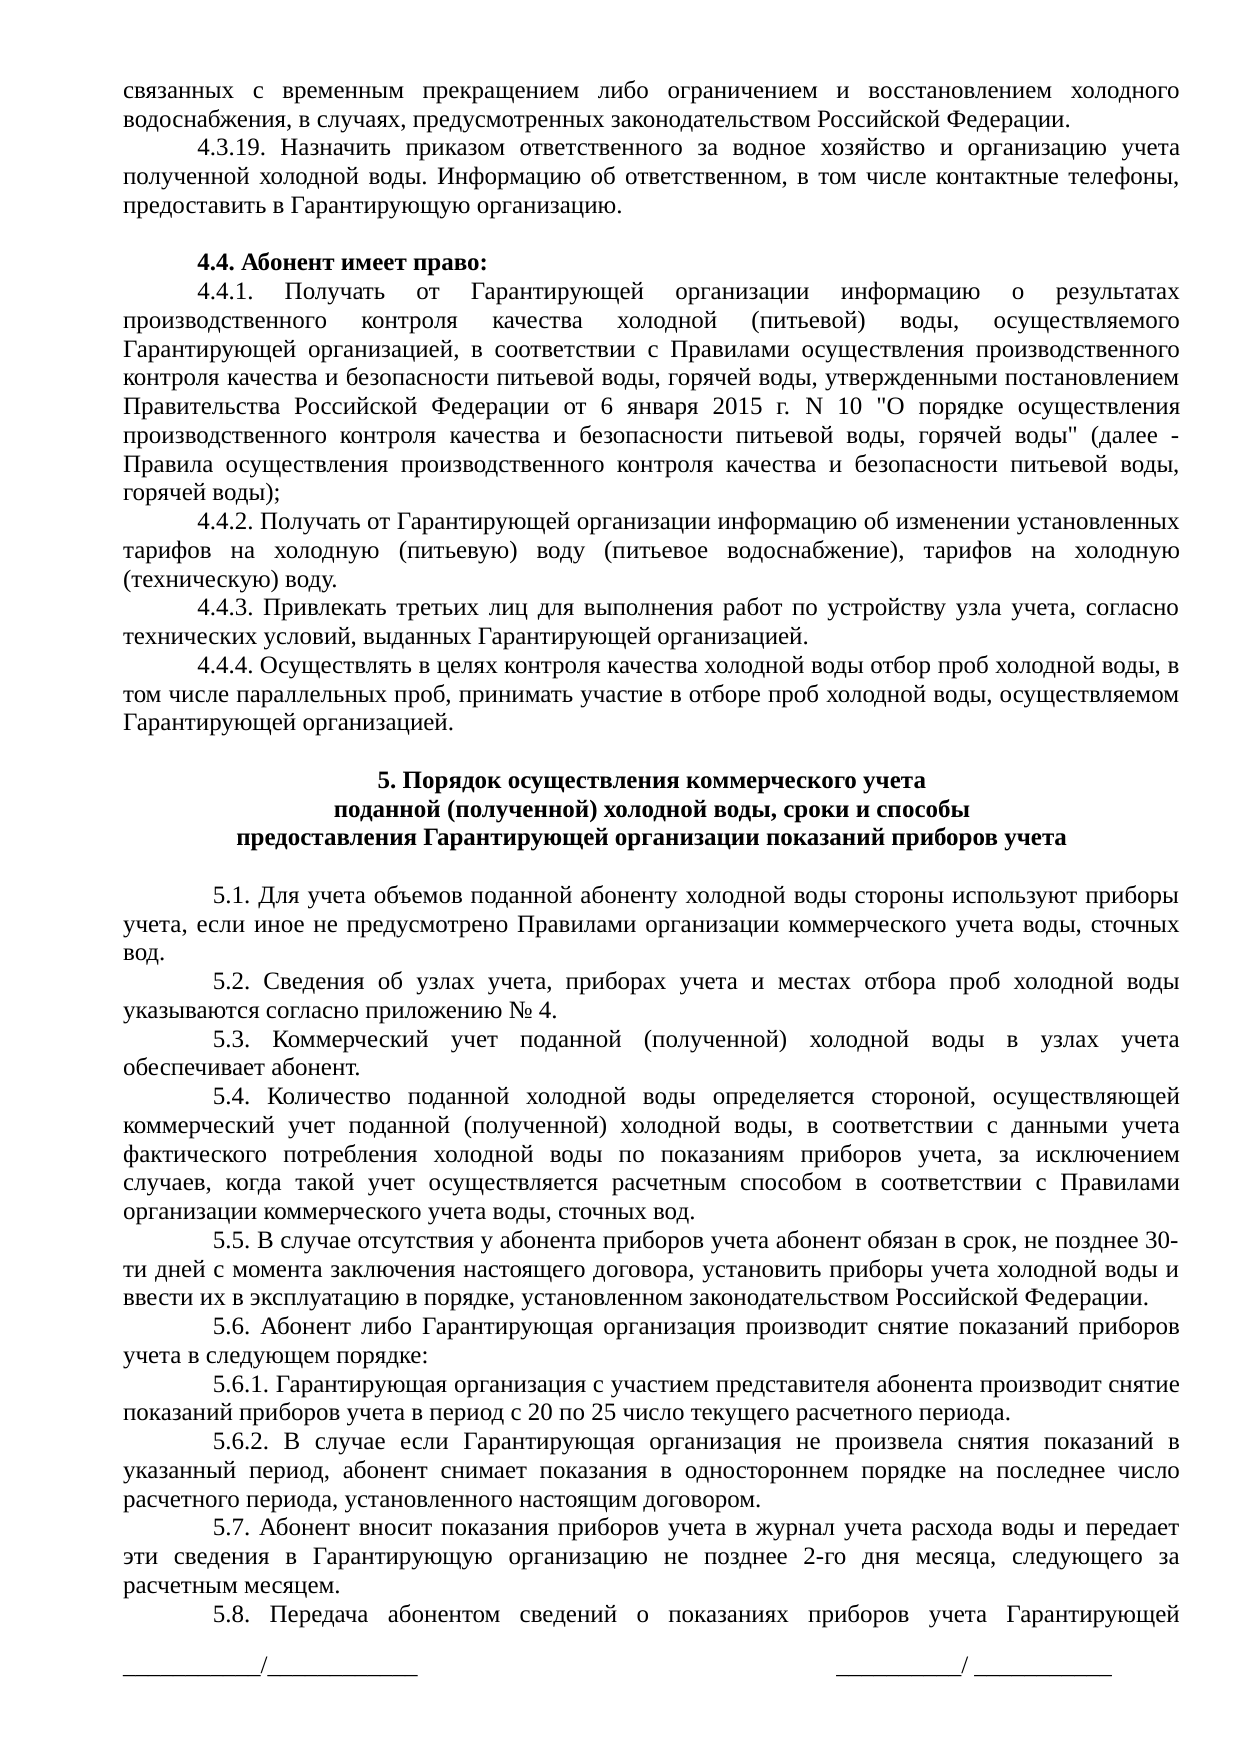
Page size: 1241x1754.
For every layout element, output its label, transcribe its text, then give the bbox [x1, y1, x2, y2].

text 4.4.2. Получать от Гарантирующей организации информацию об изменении установленных тарифов на холодную (питьевую) воду (питьевое водоснабжение), тарифов на холодную (техническую) воду. [123, 506, 1181, 592]
text предоставления Гарантирующей организации показаний приборов учета [123, 822, 1181, 851]
text 4.4.3. Привлекать третьих лиц для выполнения работ по устройству узла учета, согласно технических условий, выданных Гарантирующей организацией. [123, 592, 1181, 650]
text 4.4.1. Получать от Гарантирующей организации информацию о результатах производственного контроля качества холодной (питьевой) воды, осуществляемого Гарантирующей организацией, в соответствии с Правилами осуществления производственного контроля качества и безопасности питьевой воды, горячей воды, утвержденными постановлением Правительства Российской Федерации от 6 января 2015 г. N 10 "О порядке осуществления производственного контроля качества и безопасности питьевой воды, горячей воды" (далее - Правила осуществления производственного контроля качества и безопасности питьевой воды, горячей воды); [123, 276, 1181, 506]
text поданной (полученной) холодной воды, сроки и способы [123, 794, 1181, 822]
text 5.6.1. Гарантирующая организация с участием представителя абонента производит снятие показаний приборов учета в период с 20 по 25 число текущего расчетного периода. [123, 1369, 1181, 1426]
text 5.6.2. В случае если Гарантирующая организация не произвела снятия показаний в указанный период, абонент снимает показания в одностороннем порядке на последнее число расчетного периода, установленного настоящим договором. [123, 1426, 1181, 1512]
text связанных с временным прекращением либо ограничением и восстановлением холодного водоснабжения, в случаях, предусмотренных законодательством Российской Федерации. [123, 75, 1181, 132]
text 4.4. Абонент имеет право: [123, 247, 1181, 276]
text 5.3. Коммерческий учет поданной (полученной) холодной воды в узлах учета обеспечивает абонент. [123, 1024, 1181, 1081]
text 5.1. Для учета объемов поданной абоненту холодной воды стороны используют приборы учета, если иное не предусмотрено Правилами организации коммерческого учета воды, сточных вод. [123, 880, 1181, 966]
text 5.6. Абонент либо Гарантирующая организация производит снятие показаний приборов учета в следующем порядке: [123, 1311, 1181, 1369]
text 4.3.19. Назначить приказом ответственного за водное хозяйство и организацию учета полученной холодной воды. Информацию об ответственном, в том числе контактные телефоны, предоставить в Гарантирующую организацию. [123, 132, 1181, 219]
text 5.8. Передача абонентом сведений о показаниях приборов учета Гарантирующей [123, 1599, 1181, 1627]
text 5.2. Сведения об узлах учета, приборах учета и местах отбора проб холодной воды указываются согласно приложению № 4. [123, 966, 1181, 1024]
text 5. Порядок осуществления коммерческого учета [123, 765, 1181, 794]
text 5.5. В случае отсутствия у абонента приборов учета абонент обязан в срок, не позднее 30-ти дней с момента заключения настоящего договора, установить приборы учета холодной воды и ввести их в эксплуатацию в порядке, установленном законодательством Российской Федерации. [123, 1225, 1181, 1311]
text 4.4.4. Осуществлять в целях контроля качества холодной воды отбор проб холодной воды, в том числе параллельных проб, принимать участие в отборе проб холодной воды, осуществляемом Гарантирующей организацией. [123, 650, 1181, 736]
text 5.7. Абонент вносит показания приборов учета в журнал учета расхода воды и передает эти сведения в Гарантирующую организацию не позднее 2-го дня месяца, следующего за расчетным месяцем. [123, 1512, 1181, 1599]
text 5.4. Количество поданной холодной воды определяется стороной, осуществляющей коммерческий учет поданной (полученной) холодной воды, в соответствии с данными учета фактического потребления холодной воды по показаниям приборов учета, за исключением случаев, когда такой учет осуществляется расчетным способом в соответствии с Правилами организации коммерческого учета воды, сточных вод. [123, 1081, 1181, 1225]
